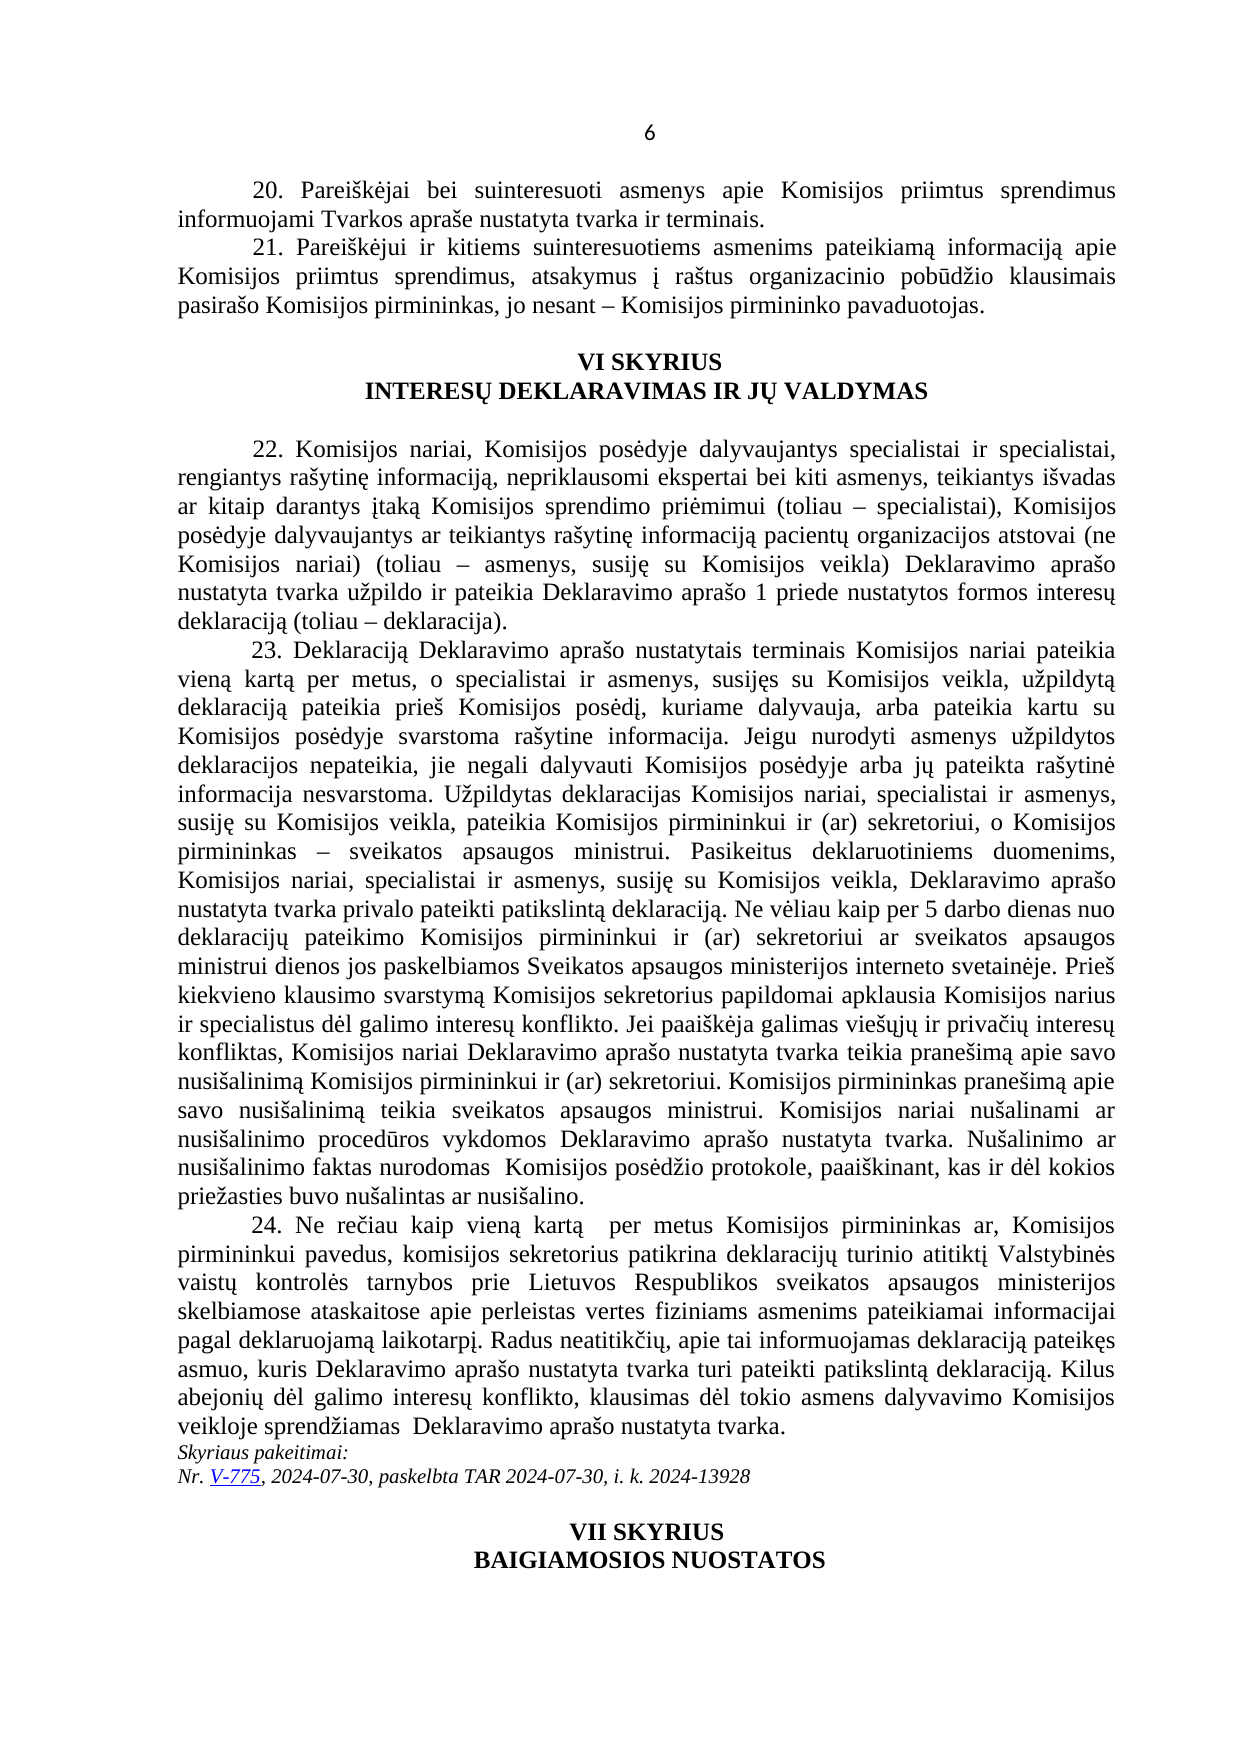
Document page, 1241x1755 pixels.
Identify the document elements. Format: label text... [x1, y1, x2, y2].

text BAIGIAMOSIOS NUOSTATOS [177, 1546, 1122, 1574]
text 23. Deklaraciją Deklaravimo aprašo nustatytais terminais Komisijos nariai pateikia vieną kartą per metus, o specialistai ir asmenys, susijęs su Komisijos veikla, užpildytą deklaraciją pateikia prieš Komisijos posėdį, kuriame dalyvauja, arba pateikia kartu su Komisijos posėdyje svarstoma rašytine informacija. Jeigu nurodyti asmenys užpildytos deklaracijos nepateikia, jie negali dalyvauti Komisijos posėdyje arba jų pateikta rašytinė informacija nesvarstoma. Užpildytas deklaracijas Komisijos nariai, specialistai ir asmenys, susiję su Komisijos veikla, pateikia Komisijos pirmininkui ir (ar) sekretoriui, o Komisijos pirmininkas – sveikatos apsaugos ministrui. Pasikeitus deklaruotiniems duomenims, Komisijos nariai, specialistai ir asmenys, susiję su Komisijos veikla, Deklaravimo aprašo nustatyta tvarka privalo pateikti patikslintą deklaraciją. Ne vėliau kaip per 5 darbo dienas nuo deklaracijų pateikimo Komisijos pirmininkui ir (ar) sekretoriui ar sveikatos apsaugos ministrui dienos jos paskelbiamos Sveikatos apsaugos ministerijos interneto svetainėje. Prieš kiekvieno klausimo svarstymą Komisijos sekretorius papildomai apklausia Komisijos narius ir specialistus dėl galimo interesų konflikto. Jei paaiškėja galimas viešųjų ir privačių interesų konfliktas, Komisijos nariai Deklaravimo aprašo nustatyta tvarka teikia pranešimą apie savo nusišalinimą Komisijos pirmininkui ir (ar) sekretoriui. Komisijos pirmininkas pranešimą apie savo nusišalinimą teikia sveikatos apsaugos ministrui. Komisijos nariai nušalinami ar nusišalinimo procedūros vykdomos Deklaravimo aprašo nustatyta tvarka. Nušalinimo ar nusišalinimo faktas nurodomas Komisijos posėdžio protokole, paaiškinant, kas ir dėl kokios priežasties buvo nušalintas ar nusišalino. [177, 635, 1116, 1210]
text VI SKYRIUS [177, 347, 1122, 376]
text INTERESŲ DEKLARAVIMAS IR JŲ VALDYMAS [177, 376, 1122, 405]
text Nr. V-775, 2024-07-30, paskelbta TAR 2024-07-30, i. k. 2024-13928 [177, 1464, 1122, 1488]
text 22. Komisijos nariai, Komisijos posėdyje dalyvaujantys specialistai ir specialistai, rengiantys rašytinę informaciją, nepriklausomi ekspertai bei kiti asmenys, teikiantys išvadas ar kitaip darantys įtaką Komisijos sprendimo priėmimui (toliau – specialistai), Komisijos posėdyje dalyvaujantys ar teikiantys rašytinę informaciją pacientų organizacijos atstovai (ne Komisijos nariai) (toliau – asmenys, susiję su Komisijos veikla) Deklaravimo aprašo nustatyta tvarka užpildo ir pateikia Deklaravimo aprašo 1 priede nustatytos formos interesų deklaraciją (toliau – deklaracija). [177, 434, 1117, 635]
text VII SKYRIUS [177, 1517, 1122, 1546]
text Skyriaus pakeitimai: [177, 1440, 1122, 1464]
text 21. Pareiškėjui ir kitiems suinteresuotiems asmenims pateikiamą informaciją apie Komisijos priimtus sprendimus, atsakymus į raštus organizacinio pobūdžio klausimais pasirašo Komisijos pirmininkas, jo nesant – Komisijos pirmininko pavaduotojas. [177, 232, 1117, 319]
text 24. Ne rečiau kaip vieną kartą per metus Komisijos pirmininkas ar, Komisijos pirmininkui pavedus, komisijos sekretorius patikrina deklaracijų turinio atitiktį Valstybinės vaistų kontrolės tarnybos prie Lietuvos Respublikos sveikatos apsaugos ministerijos skelbiamose ataskaitose apie perleistas vertes fiziniams asmenims pateikiamai informacijai pagal deklaruojamą laikotarpį. Radus neatitikčių, apie tai informuojamas deklaraciją pateikęs asmuo, kuris Deklaravimo aprašo nustatyta tvarka turi pateikti patikslintą deklaraciją. Kilus abejonių dėl galimo interesų konflikto, klausimas dėl tokio asmens dalyvavimo Komisijos veikloje sprendžiamas Deklaravimo aprašo nustatyta tvarka. [177, 1210, 1116, 1440]
text 20. Pareiškėjai bei suinteresuoti asmenys apie Komisijos priimtus sprendimus informuojami Tvarkos apraše nustatyta tvarka ir terminais. [177, 175, 1117, 232]
